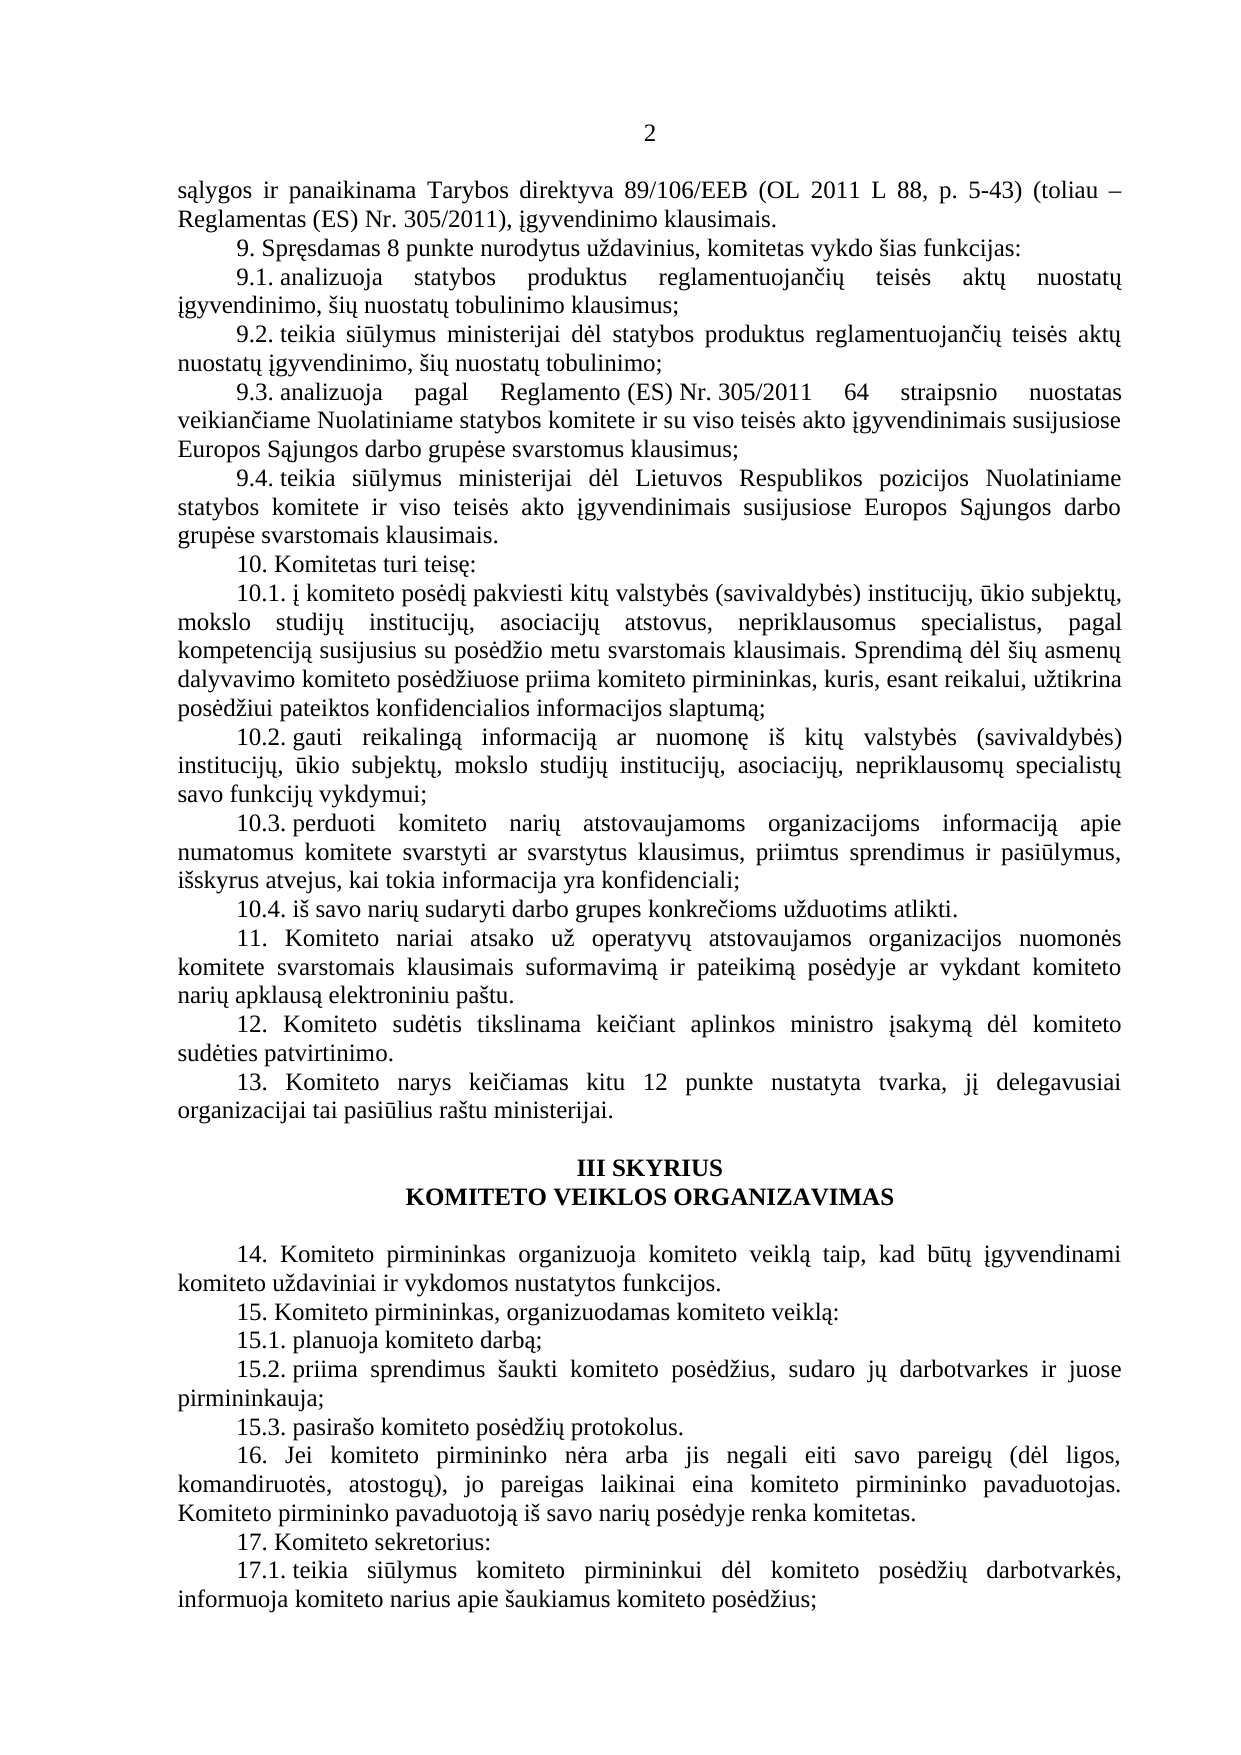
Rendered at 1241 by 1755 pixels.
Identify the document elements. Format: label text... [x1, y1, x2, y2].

text 10.4. iš savo narių sudaryti darbo grupes konkrečioms užduotims atlikti. [177, 894, 1122, 923]
text 17.1. teikia siūlymus komiteto pirmininkui dėl komiteto posėdžių darbotvarkės, informuoja komiteto narius apie šaukiamus komiteto posėdžius; [177, 1556, 1122, 1613]
text 9. Spręsdamas 8 punkte nurodytus uždavinius, komitetas vykdo šias funkcijas: [177, 233, 1122, 262]
text 17. Komiteto sekretorius: [177, 1527, 1122, 1556]
text 15.1. planuoja komiteto darbą; [177, 1326, 1122, 1354]
text 15. Komiteto pirmininkas, organizuodamas komiteto veiklą: [177, 1297, 1122, 1326]
text 9.3. analizuoja pagal Reglamento (ES) Nr. 305/2011 64 straipsnio nuostatas veikiančiame Nuolatiniame statybos komitete ir su viso teisės akto įgyvendinimais susijusiose Europos Sąjungos darbo grupėse svarstomus klausimus; [177, 377, 1122, 463]
text KOMITETO VEIKLOS ORGANIZAVIMAS [177, 1182, 1122, 1211]
text 15.3. pasirašo komiteto posėdžių protokolus. [177, 1412, 1122, 1441]
text 13. Komiteto narys keičiamas kitu 12 punkte nustatyta tvarka, jį delegavusiai organizacijai tai pasiūlius raštu ministerijai. [177, 1067, 1122, 1124]
text sąlygos ir panaikinama Tarybos direktyva 89/106/EEB (OL 2011 L 88, p. 5-43) (toliau – Reglamentas (ES) Nr. 305/2011), įgyvendinimo klausimais. [177, 176, 1122, 233]
text 15.2. priima sprendimus šaukti komiteto posėdžius, sudaro jų darbotvarkes ir juose pirmininkauja; [177, 1354, 1122, 1412]
text 10.2. gauti reikalingą informaciją ar nuomonę iš kitų valstybės (savivaldybės) institucijų, ūkio subjektų, mokslo studijų institucijų, asociacijų, nepriklausomų specialistų savo funkcijų vykdymui; [177, 722, 1122, 808]
text 9.4. teikia siūlymus ministerijai dėl Lietuvos Respublikos pozicijos Nuolatiniame statybos komitete ir viso teisės akto įgyvendinimais susijusiose Europos Sąjungos darbo grupėse svarstomais klausimais. [177, 463, 1122, 549]
text III SKYRIUS [177, 1153, 1122, 1182]
text 12. Komiteto sudėtis tikslinama keičiant aplinkos ministro įsakymą dėl komiteto sudėties patvirtinimo. [177, 1009, 1122, 1067]
text 10.3. perduoti komiteto narių atstovaujamoms organizacijoms informaciją apie numatomus komitete svarstyti ar svarstytus klausimus, priimtus sprendimus ir pasiūlymus, išskyrus atvejus, kai tokia informacija yra konfidenciali; [177, 808, 1122, 894]
text 10. Komitetas turi teisę: [177, 549, 1122, 578]
text 9.1. analizuoja statybos produktus reglamentuojančių teisės aktų nuostatų įgyvendinimo, šių nuostatų tobulinimo klausimus; [177, 262, 1122, 319]
text 16. Jei komiteto pirmininko nėra arba jis negali eiti savo pareigų (dėl ligos, komandiruotės, atostogų), jo pareigas laikinai eina komiteto pirmininko pavaduotojas. Komiteto pirmininko pavaduotoją iš savo narių posėdyje renka komitetas. [177, 1441, 1122, 1527]
text 11. Komiteto nariai atsako už operatyvų atstovaujamos organizacijos nuomonės komitete svarstomais klausimais suformavimą ir pateikimą posėdyje ar vykdant komiteto narių apklausą elektroniniu paštu. [177, 923, 1122, 1009]
text 14. Komiteto pirmininkas organizuoja komiteto veiklą taip, kad būtų įgyvendinami komiteto uždaviniai ir vykdomos nustatytos funkcijos. [177, 1239, 1122, 1297]
text 10.1. į komiteto posėdį pakviesti kitų valstybės (savivaldybės) institucijų, ūkio subjektų, mokslo studijų institucijų, asociacijų atstovus, nepriklausomus specialistus, pagal kompetenciją susijusius su posėdžio metu svarstomais klausimais. Sprendimą dėl šių asmenų dalyvavimo komiteto posėdžiuose priima komiteto pirmininkas, kuris, esant reikalui, užtikrina posėdžiui pateiktos konfidencialios informacijos slaptumą; [177, 578, 1122, 722]
text 9.2. teikia siūlymus ministerijai dėl statybos produktus reglamentuojančių teisės aktų nuostatų įgyvendinimo, šių nuostatų tobulinimo; [177, 319, 1122, 377]
